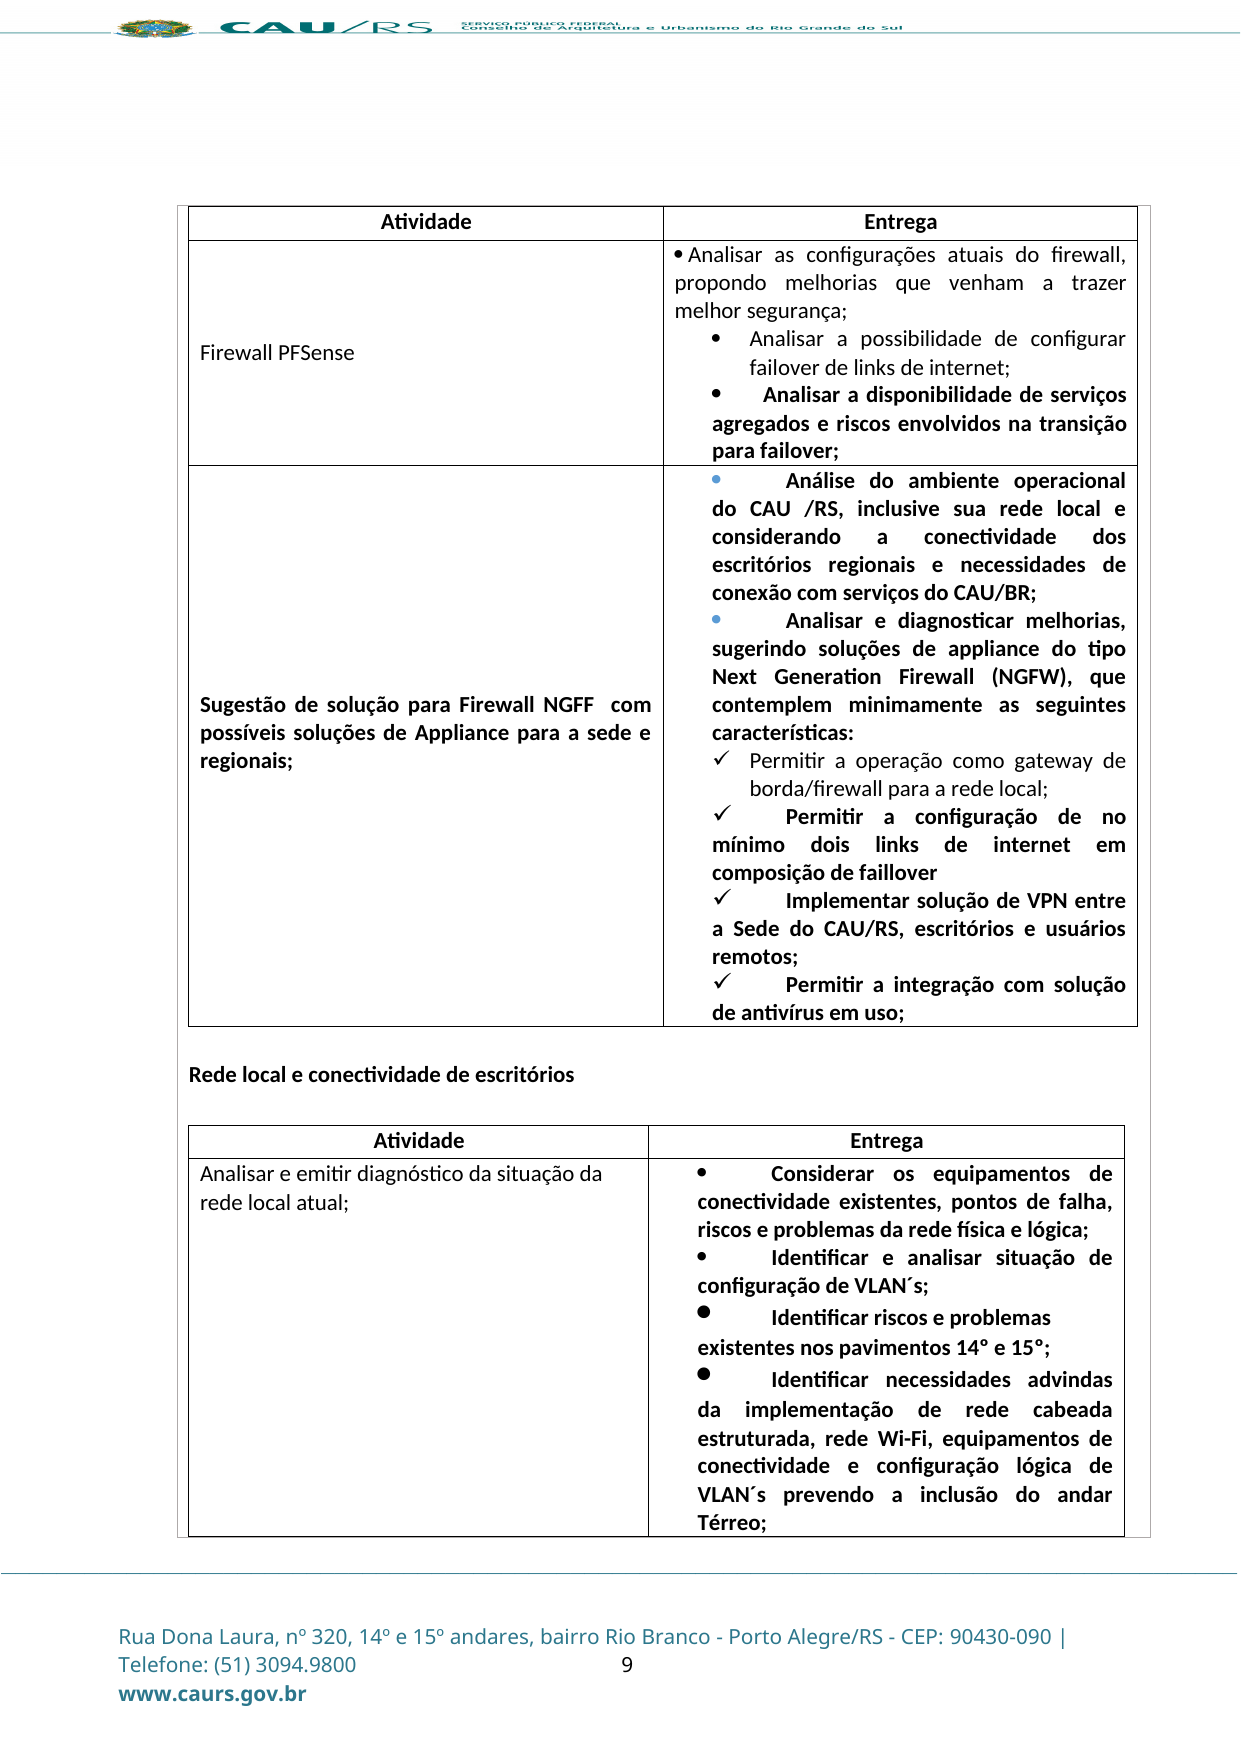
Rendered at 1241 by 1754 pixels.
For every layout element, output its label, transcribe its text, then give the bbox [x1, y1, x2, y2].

table_header Atividade [189, 1126, 648, 1158]
table_cell Analisar as configurações atuais do firewall, propondo melhorias que venham a trazer melhor segurança; Analisar a possibilidade de configurar failover de links de internet; Analisar a disponibilidade de serviços agregados e riscos envolvidos na transição para failover; [664, 241, 1137, 465]
table_cell Rede local e conectividade de escritórios [178, 206, 1150, 1537]
table_cell Considerar os equipamentos de conectividade existentes, pontos de falha, riscos e problemas da rede física e lógica; Identificar e analisar situação de configuração de VLAN´s; Identificar riscos e problemas existentes nos pavimentos 14º e 15º; Identificar necessidades advindas da implementação de rede cabeada estruturada, rede Wi-Fi, equipamentos de conectividade e configuração lógica de VLAN´s prevendo a inclusão do andar Térreo; Para os itens de de rede existentes, considerar a necessidade de prover conectividade para telefonia IP, câmeras de segurança, ponto rede deverão ser identificados os equipamentos eletrônico e outros dispositivos; Diagnosticar e prever riscos de segurança; Identificar pontos falhos e procedimentos para mitigar os possíveis problemas advindos da implementação atual, propondo melhorias na infraestrutura de redes, física ou lógica; [649, 1159, 1124, 1536]
table_header Entrega [664, 207, 1137, 239]
table_cell Análise do ambiente operacional do CAU /RS, inclusive sua rede local e considerando a conectividade dos escritórios regionais e necessidades de conexão com serviços do CAU/BR; Analisar e diagnosticar melhorias, sugerindo soluções de appliance do tipo Next Generation Firewall (NGFW), que contemplem minimamente as seguintes características: Permitir a operação como gateway de borda/firewall para a rede local; Permitir a configuração de no mínimo dois links de internet em composição de faillover Implementar solução de VPN entre a Sede do CAU/RS, escritórios e usuários remotos; Permitir a integração com solução de antivírus em uso; [664, 466, 1137, 1026]
table_cell Sugestão de solução para Firewall NGFF com possíveis soluções de Appliance para a sede e regionais; [189, 466, 663, 1026]
table_cell Analisar e emitir diagnóstico da situação da rede local atual; [189, 1159, 648, 1536]
table_header Atividade [189, 207, 663, 239]
table_header Entrega [649, 1126, 1124, 1158]
table_cell Firewall PFSense [189, 241, 663, 465]
